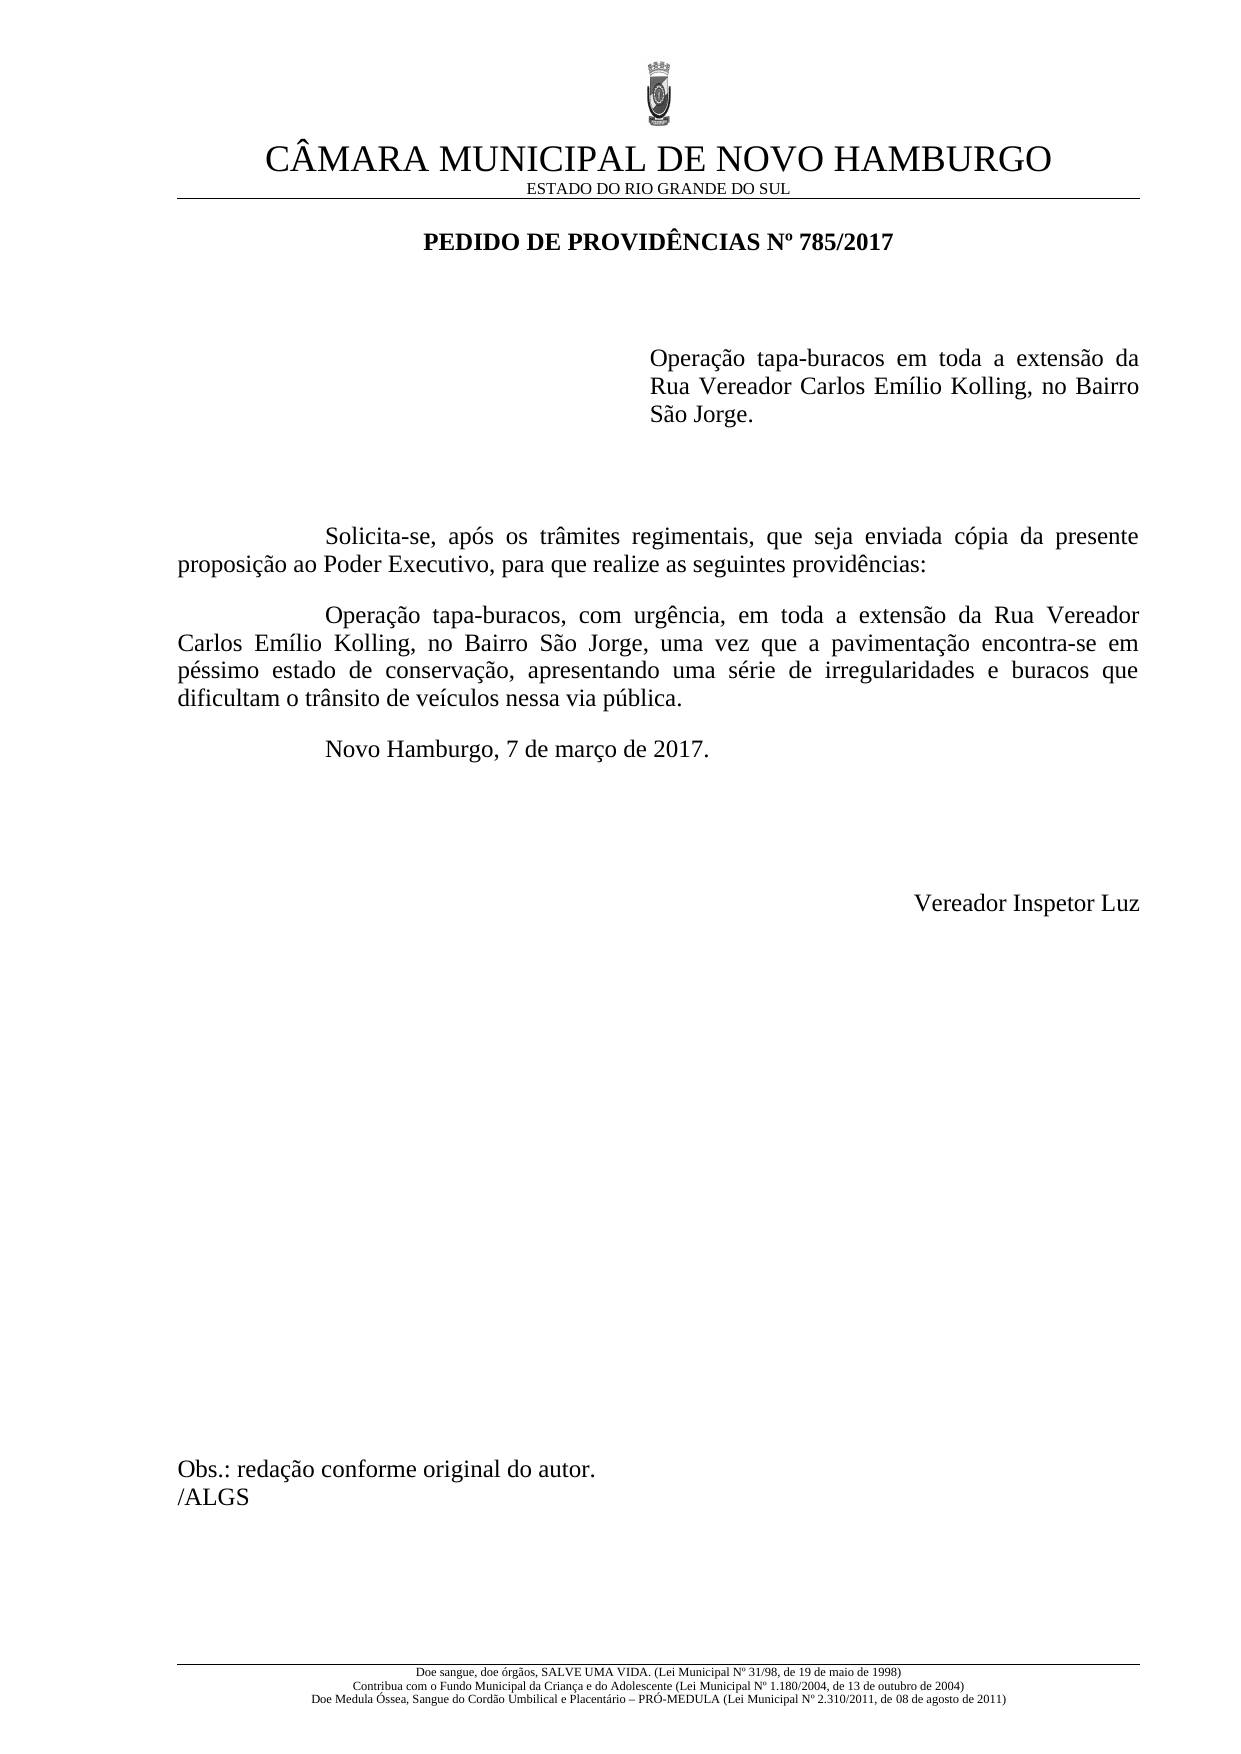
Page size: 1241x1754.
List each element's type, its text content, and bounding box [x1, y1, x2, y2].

text Vereador Inspetor Luz [177, 889, 1140, 917]
text Obs.: redação conforme original do autor. [177, 1455, 1140, 1483]
text Novo Hamburgo, 7 de março de 2017. [177, 736, 1140, 763]
text Operação tapa-buracos em toda a extensão da Rua Vereador Carlos Emílio Kolling, no Bairro São Jorge. [649, 344, 1140, 428]
text PEDIDO DE PROVIDÊNCIAS Nº 785/2017 [177, 228, 1140, 256]
text Operação tapa-buracos, com urgência, em toda a extensão da Rua Vereador Carlos Emílio Kolling, no Bairro São Jorge, uma vez que a pavimentação encontra-se em péssimo estado de conservação, apresentando uma série de irregularidades e buracos que dificultam o trânsito de veículos nessa via pública. [177, 601, 1140, 712]
text Solicita-se, após os trâmites regimentais, que seja enviada cópia da presente proposição ao Poder Executivo, para que realize as seguintes providências: [177, 522, 1140, 578]
text /ALGS [177, 1483, 1140, 1511]
